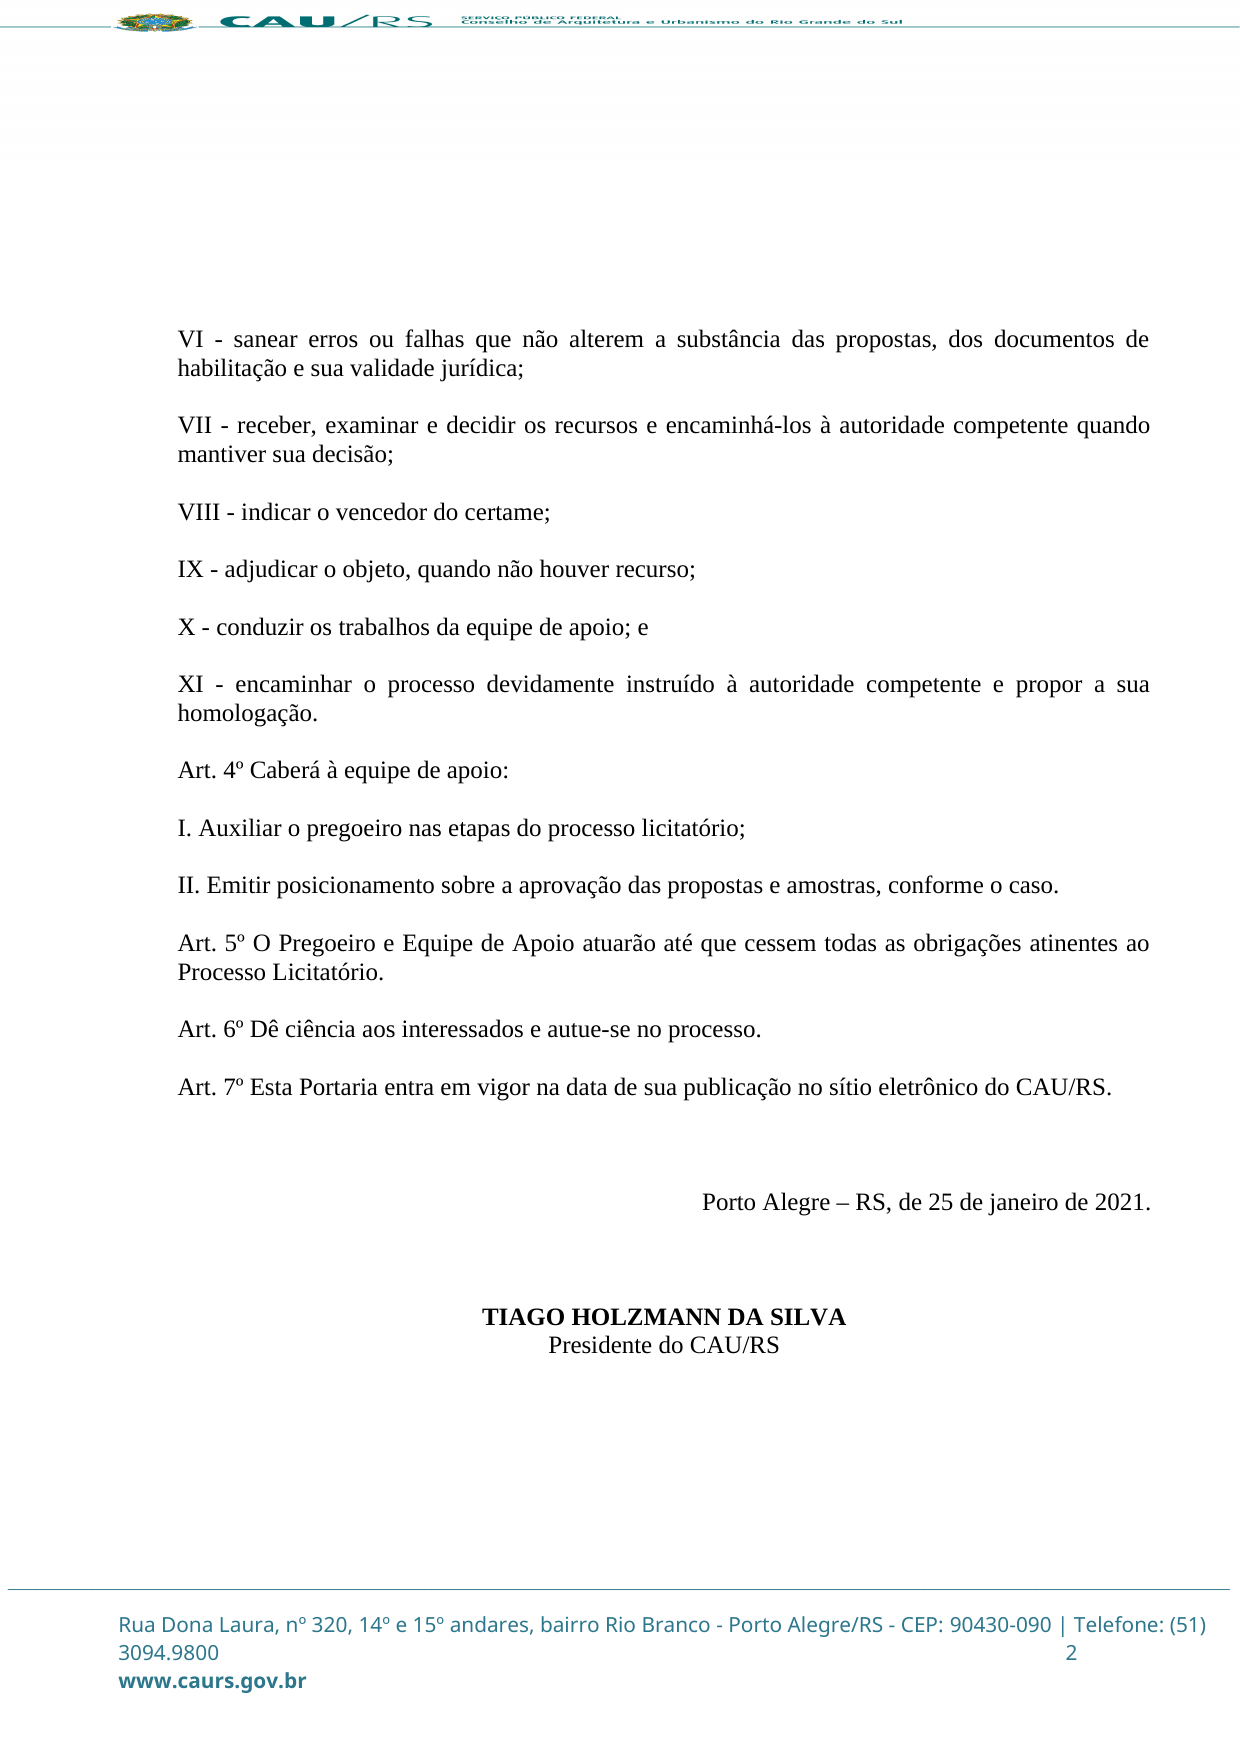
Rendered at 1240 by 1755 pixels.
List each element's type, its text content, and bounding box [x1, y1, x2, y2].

text IX - adjudicar o objeto, quando não houver recurso; [177, 554, 1151, 583]
text VII - receber, examinar e decidir os recursos e encaminhá-los à autoridade competente quando mantiver sua decisão; [177, 410, 1151, 468]
text Art. 6º Dê ciência aos interessados e autue-se no processo. [177, 1014, 1151, 1043]
text TIAGO HOLZMANN DA SILVA [177, 1302, 1151, 1330]
text XI - encaminhar o processo devidamente instruído à autoridade competente e propor a sua homologação. [177, 669, 1151, 727]
text X - conduzir os trabalhos da equipe de apoio; e [177, 612, 1151, 640]
text Art. 7º Esta Portaria entra em vigor na data de sua publicação no sítio eletrônico do CAU/RS. [177, 1072, 1151, 1100]
text Porto Alegre – RS, de 25 de janeiro de 2021. [177, 1187, 1151, 1215]
text I. Auxiliar o pregoeiro nas etapas do processo licitatório; [177, 813, 1151, 842]
text Art. 5º O Pregoeiro e Equipe de Apoio atuarão até que cessem todas as obrigações atinentes ao Processo Licitatório. [177, 928, 1151, 985]
text Art. 4º Caberá à equipe de apoio: [177, 755, 1151, 784]
text VIII - indicar o vencedor do certame; [177, 497, 1151, 525]
text VI - sanear erros ou falhas que não alterem a substância das propostas, dos documentos de habilitação e sua validade jurídica; [177, 324, 1151, 382]
text Presidente do CAU/RS [177, 1330, 1151, 1359]
text II. Emitir posicionamento sobre a aprovação das propostas e amostras, conforme o caso. [177, 870, 1151, 899]
